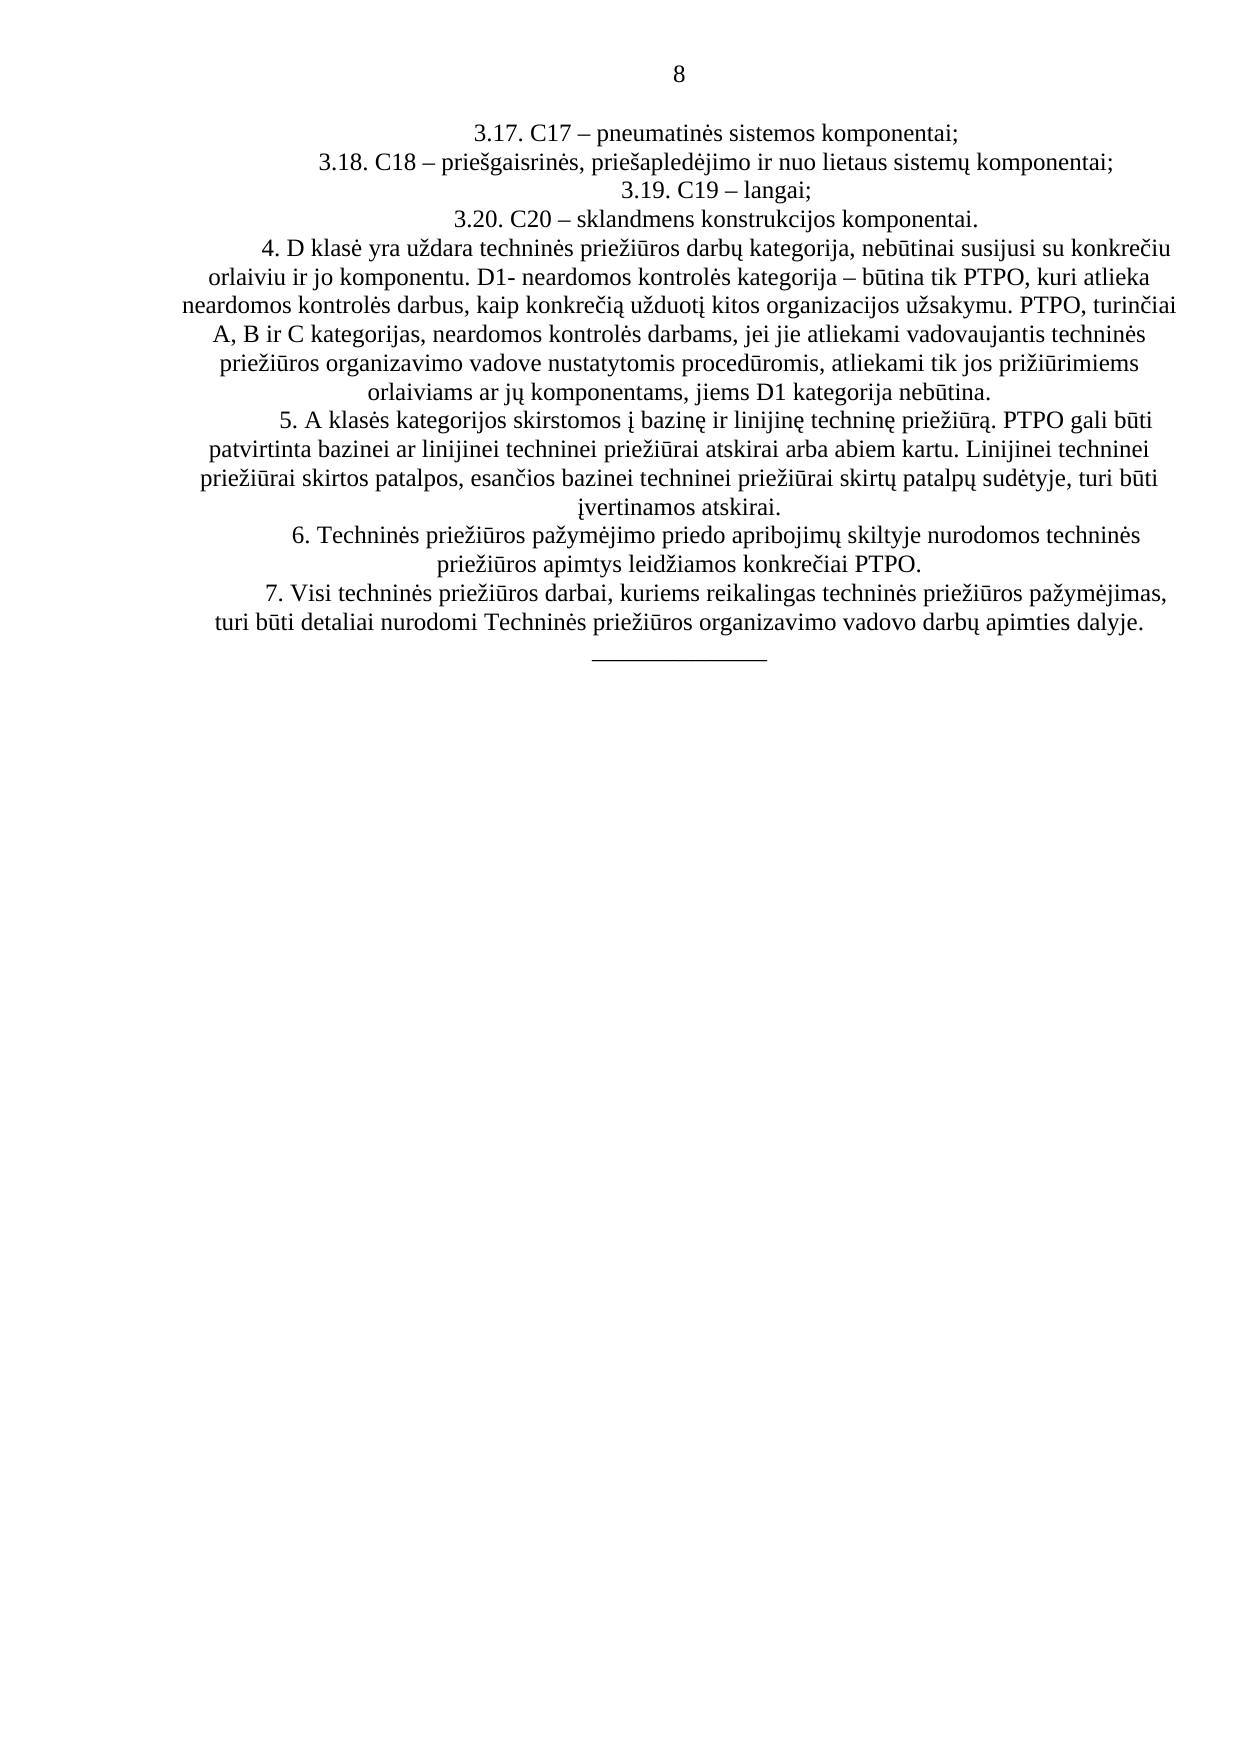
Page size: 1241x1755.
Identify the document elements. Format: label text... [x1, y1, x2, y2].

text 3.19. C19 – langai; [177, 176, 1181, 204]
text 3.20. C20 – sklandmens konstrukcijos komponentai. [177, 204, 1181, 233]
text 3.17. C17 – pneumatinės sistemos komponentai; [177, 118, 1181, 147]
text ______________ [177, 636, 1181, 664]
text 6. Techninės priežiūros pažymėjimo priedo apribojimų skiltyje nurodomos techninės priežiūros apimtys leidžiamos konkrečiai PTPO. [177, 521, 1181, 578]
text 5. A klasės kategorijos skirstomos į bazinę ir linijinę techninę priežiūrą. PTPO gali būti patvirtinta bazinei ar linijinei techninei priežiūrai atskirai arba abiem kartu. Linijinei techninei priežiūrai skirtos patalpos, esančios bazinei techninei priežiūrai skirtų patalpų sudėtyje, turi būti įvertinamos atskirai. [177, 406, 1181, 521]
text 7. Visi techninės priežiūros darbai, kuriems reikalingas techninės priežiūros pažymėjimas, turi būti detaliai nurodomi Techninės priežiūros organizavimo vadovo darbų apimties dalyje. [177, 578, 1181, 636]
text 3.18. C18 – priešgaisrinės, priešapledėjimo ir nuo lietaus sistemų komponentai; [177, 147, 1181, 176]
text 4. D klasė yra uždara techninės priežiūros darbų kategorija, nebūtinai susijusi su konkrečiu orlaiviu ir jo komponentu. D1- neardomos kontrolės kategorija – būtina tik PTPO, kuri atlieka neardomos kontrolės darbus, kaip konkrečią užduotį kitos organizacijos užsakymu. PTPO, turinčiai A, B ir C kategorijas, neardomos kontrolės darbams, jei jie atliekami vadovaujantis techninės priežiūros organizavimo vadove nustatytomis procedūromis, atliekami tik jos prižiūrimiems orlaiviams ar jų komponentams, jiems D1 kategorija nebūtina. [177, 233, 1181, 406]
